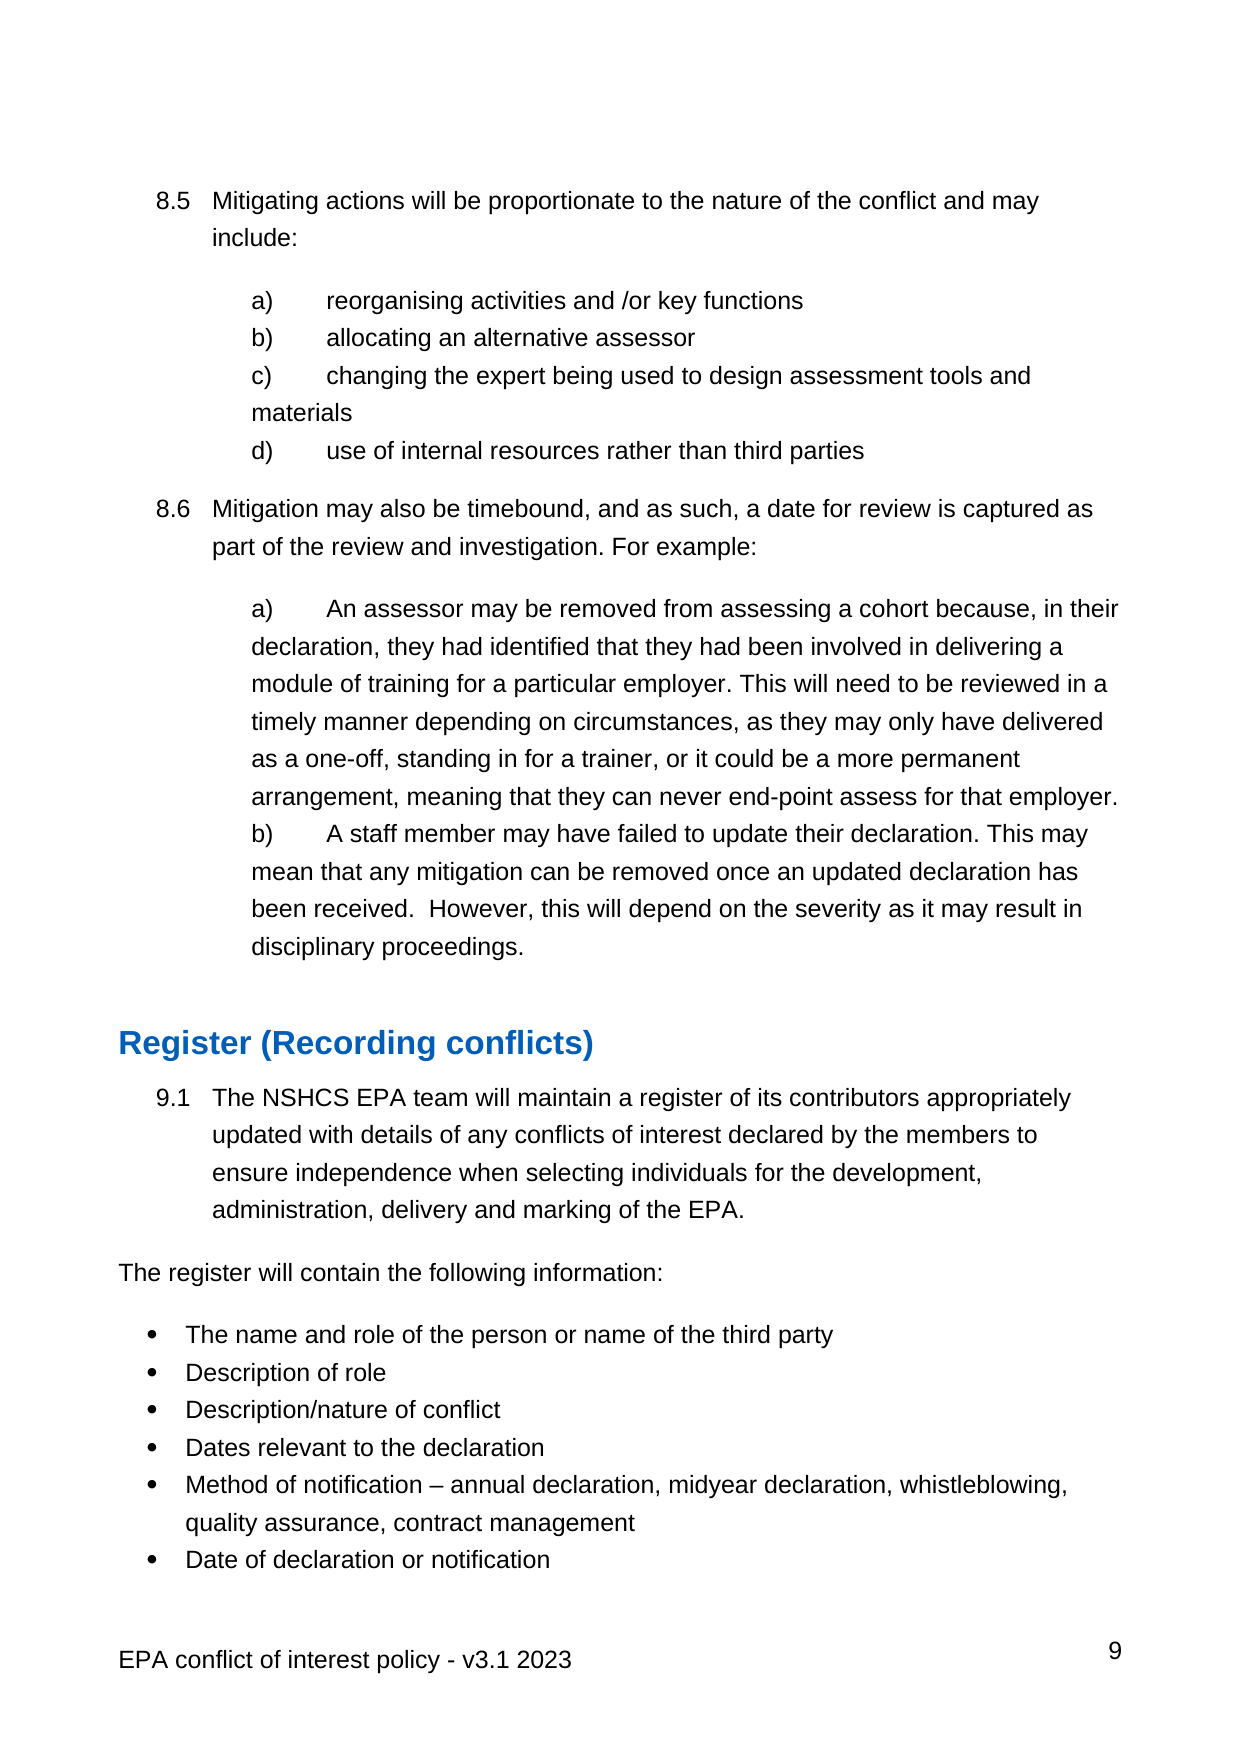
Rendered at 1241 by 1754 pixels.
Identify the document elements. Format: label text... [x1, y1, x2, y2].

list An assessor may be removed from assessing a cohort because, in their declaration, they had identified that they had been involved in delivering a module of training for a particular employer. This will need to be reviewed in a timely manner depending on circumstances, as they may only have delivered as a one-off, standing in for a trainer, or it could be a more permanent arrangement, meaning that they can never end-point assess for that employer. [251, 586, 1122, 811]
text 8.5 Mitigating actions will be proportionate to the nature of the conflict and may include: [156, 177, 1122, 252]
list The name and role of the person or name of the third party [148, 1311, 1122, 1349]
list reorganising activities and /or key functions [251, 277, 1122, 315]
list Method of notification – annual declaration, midyear declaration, whistleblowing, quality assurance, contract management [148, 1461, 1122, 1536]
list changing the expert being used to design assessment tools and materials [251, 352, 1122, 427]
text 8.6 Mitigation may also be timebound, and as such, a date for review is captured as part of the review and investigation. For example: [156, 486, 1122, 561]
list Description of role [148, 1349, 1122, 1386]
subtitle Register (Recording conflicts) [118, 1023, 1122, 1061]
list A staff member may have failed to update their declaration. This may mean that any mitigation can be removed once an updated declaration has been received. However, this will depend on the severity as it may result in disciplinary proceedings. [251, 811, 1122, 961]
list allocating an alternative assessor [251, 315, 1122, 352]
text The register will contain the following information: [118, 1249, 1122, 1286]
text 9.1 The NSHCS EPA team will maintain a register of its contributors appropriately updated with details of any conflicts of interest declared by the members to ensure independence when selecting individuals for the development, administration, delivery and marking of the EPA. [156, 1074, 1122, 1224]
list Dates relevant to the declaration [148, 1424, 1122, 1461]
list Date of declaration or notification [148, 1536, 1122, 1574]
list Description/nature of conflict [148, 1386, 1122, 1424]
list use of internal resources rather than third parties [251, 427, 1122, 465]
